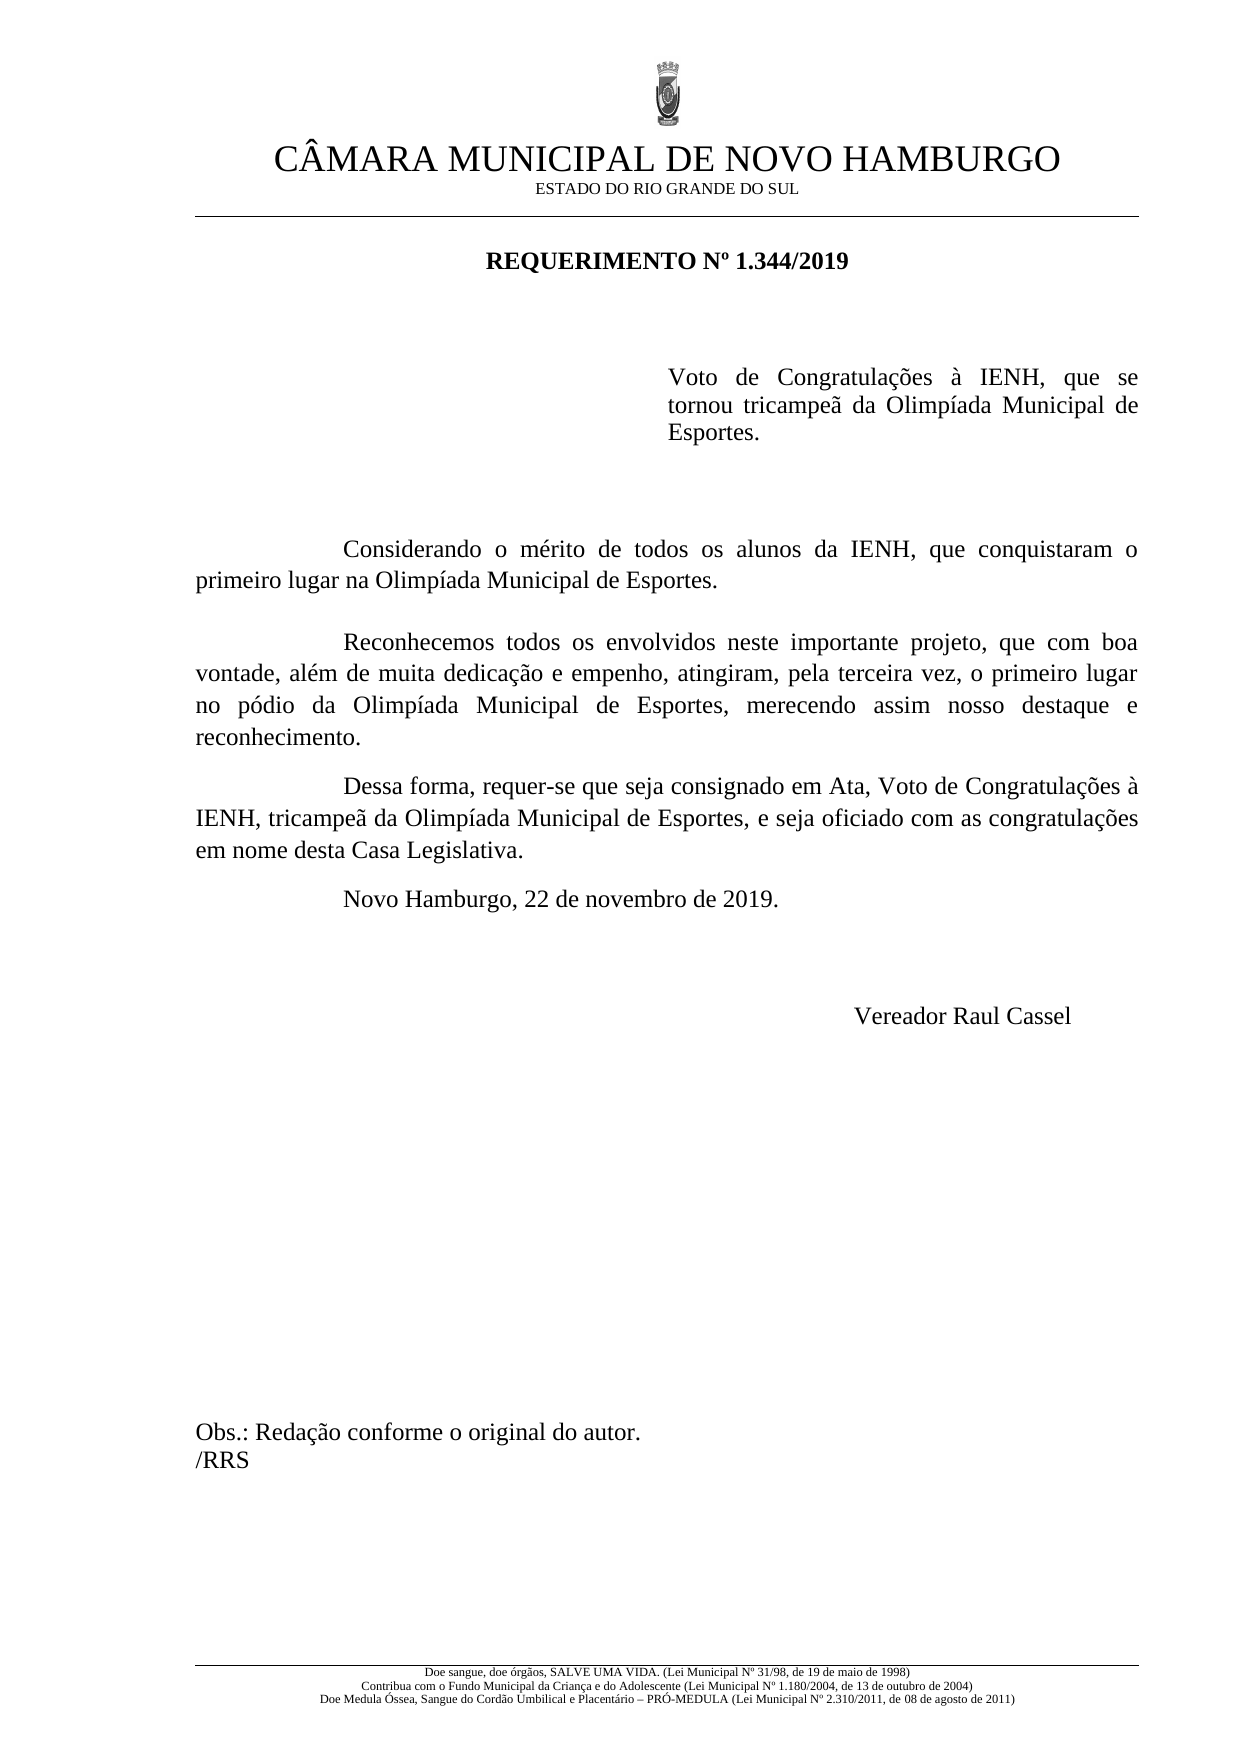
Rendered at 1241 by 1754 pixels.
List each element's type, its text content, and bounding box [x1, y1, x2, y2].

text Dessa forma, requer-se que seja consignado em Ata, Voto de Congratulações à IENH, tricampeã da Olimpíada Municipal de Esportes, e seja oficiado com as congratulações em nome desta Casa Legislativa. [195, 772, 1139, 864]
text Voto de Congratulações à IENH, que se tornou tricampeã da Olimpíada Municipal de Esportes. [668, 363, 1139, 446]
text Reconhecemos todos os envolvidos neste importante projeto, que com boa vontade, além de muita dedicação e empenho, atingiram, pela terceira vez, o primeiro lugar no pódio da Olimpíada Municipal de Esportes, merecendo assim nosso destaque e reconhecimento. [195, 628, 1139, 751]
text Considerando o mérito de todos os alunos da IENH, que conquistaram o primeiro lugar na Olimpíada Municipal de Esportes. [195, 535, 1139, 594]
text Obs.: Redação conforme o original do autor. [195, 1418, 1139, 1446]
text /RRS [195, 1446, 1139, 1473]
text Novo Hamburgo, 22 de novembro de 2019. [343, 886, 1139, 913]
text Vereador Raul Cassel [195, 1002, 1139, 1030]
text REQUERIMENTO Nº 1.344/2019 [195, 247, 1139, 274]
